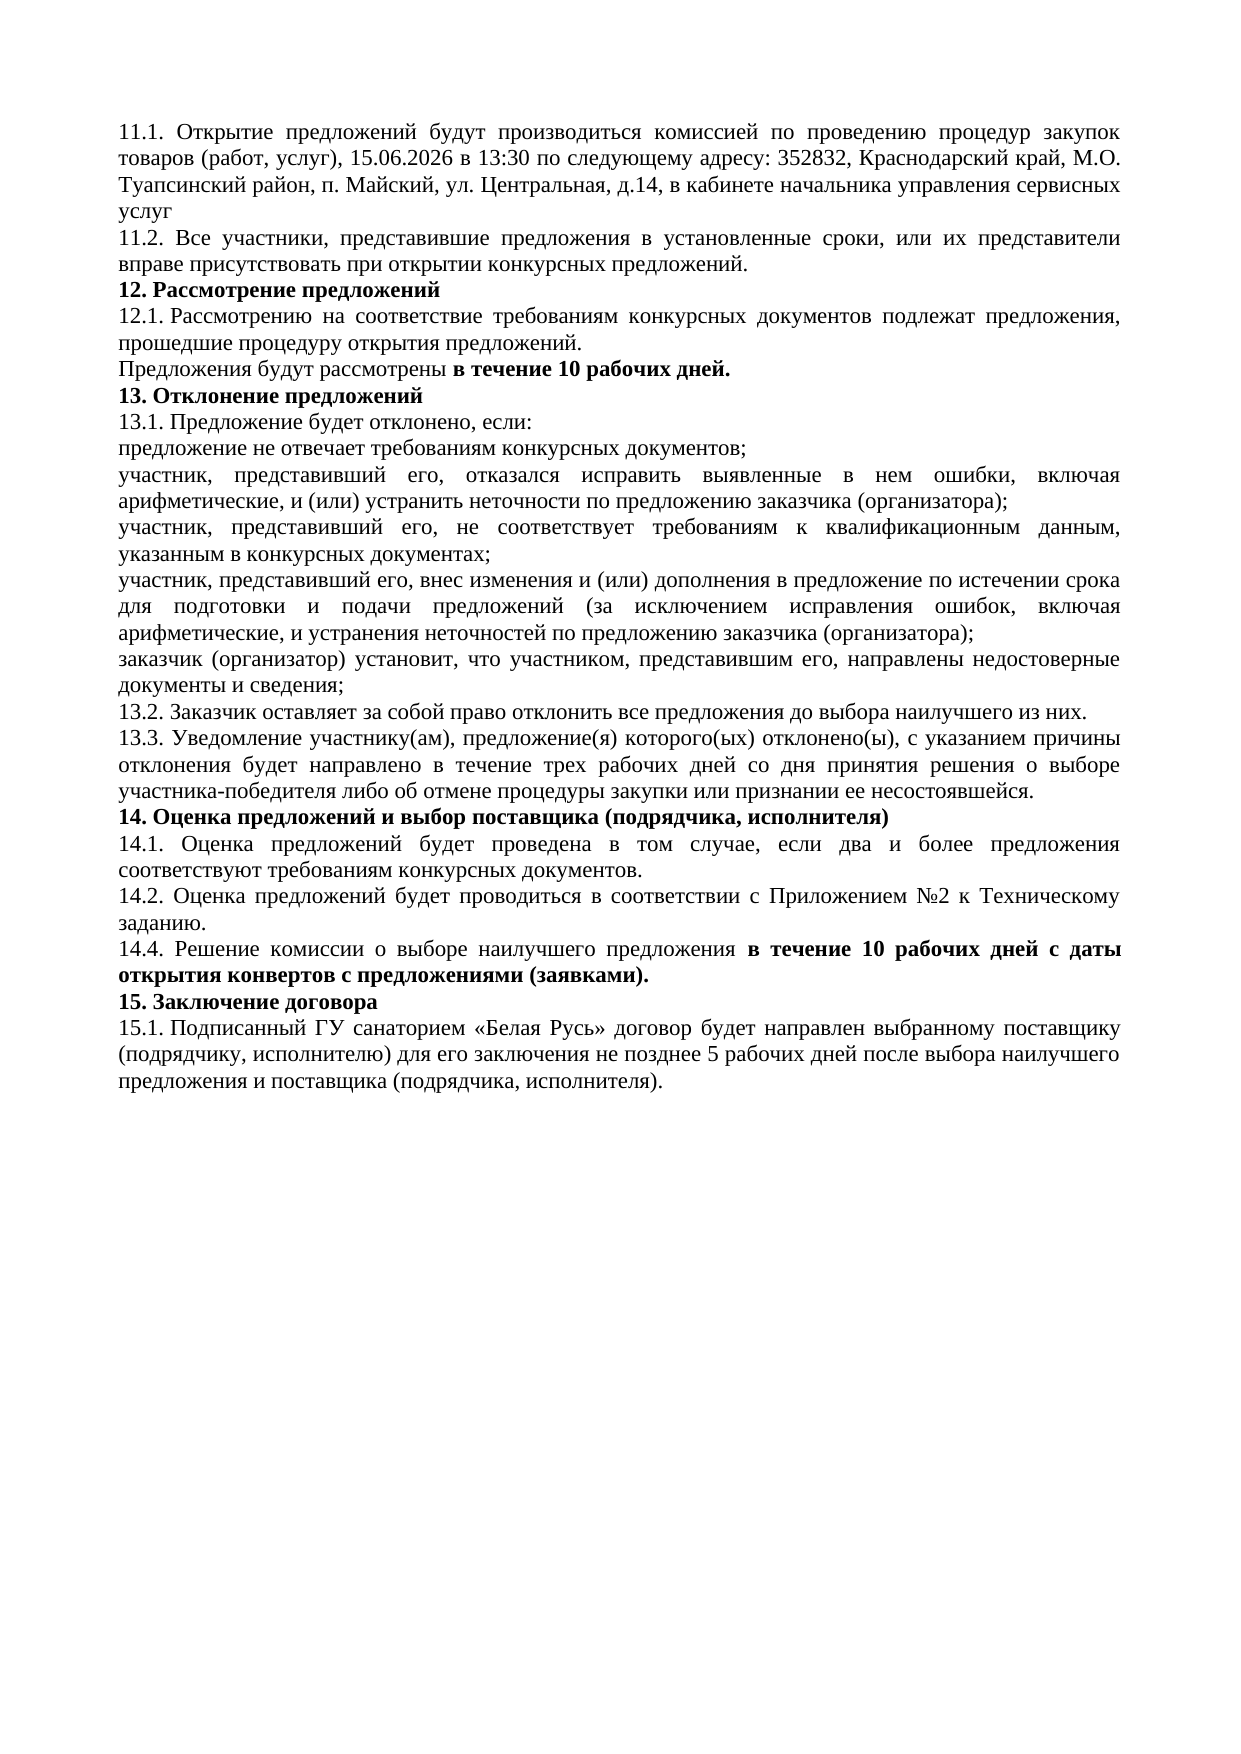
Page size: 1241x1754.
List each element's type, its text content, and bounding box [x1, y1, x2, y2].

text 13.3. Уведомление участнику(ам), предложение(я) которого(ых) отклонено(ы), с указанием причины отклонения будет направлено в течение трех рабочих дней со дня принятия решения о выборе участника-победителя либо об отмене процедуры закупки или признании ее несостоявшейся. [118, 724, 1122, 803]
text участник, представивший его, отказался исправить выявленные в нем ошибки, включая арифметические, и (или) устранить неточности по предложению заказчика (организатора); [118, 461, 1122, 513]
text 15.1. Подписанный ГУ санаторием «Белая Русь» договор будет направлен выбранному поставщику (подрядчику, исполнителю) для его заключения не позднее 5 рабочих дней после выбора наилучшего предложения и поставщика (подрядчика, исполнителя). [118, 1014, 1122, 1093]
text участник, представивший его, внес изменения и (или) дополнения в предложение по истечении срока для подготовки и подачи предложений (за исключением исправления ошибок, включая арифметические, и устранения неточностей по предложению заказчика (организатора); [118, 566, 1122, 645]
text 11.2. Все участники, представившие предложения в установленные сроки, или их представители вправе присутствовать при открытии конкурсных предложений. [118, 223, 1122, 276]
text 13.1. Предложение будет отклонено, если: [118, 408, 1122, 434]
text 12.1. Рассмотрению на соответствие требованиям конкурсных документов подлежат предложения, прошедшие процедуру открытия предложений. [118, 303, 1122, 355]
text 14.4. Решение комиссии о выборе наилучшего предложения в течение 10 рабочих дней с даты открытия конвертов с предложениями (заявками). [118, 935, 1122, 988]
text 13.2. Заказчик оставляет за собой право отклонить все предложения до выбора наилучшего из них. [118, 698, 1122, 724]
text 14.1. Оценка предложений будет проведена в том случае, если два и более предложения соответствуют требованиям конкурсных документов. [118, 830, 1122, 882]
text Предложения будут рассмотрены в течение 10 рабочих дней. [118, 355, 1122, 382]
text 15. Заключение договора [118, 988, 1122, 1014]
text предложение не отвечает требованиям конкурсных документов; [118, 434, 1122, 461]
text 13. Отклонение предложений [118, 382, 1122, 408]
text 14.2. Оценка предложений будет проводиться в соответствии с Приложением №2 к Техническому заданию. [118, 882, 1122, 935]
text заказчик (организатор) установит, что участником, представившим его, направлены недостоверные документы и сведения; [118, 645, 1122, 698]
text участник, представивший его, не соответствует требованиям к квалификационным данным, указанным в конкурсных документах; [118, 513, 1122, 566]
text 11.1. Открытие предложений будут производиться комиссией по проведению процедур закупок товаров (работ, услуг), 15.06.2026 в 13:30 по следующему адресу: 352832, Краснодарский край, М.О. Туапсинский район, п. Майский, ул. Центральная, д.14, в кабинете начальника управления сервисных услуг [118, 118, 1122, 223]
text 12. Рассмотрение предложений [118, 276, 1122, 303]
text 14. Оценка предложений и выбор поставщика (подрядчика, исполнителя) [118, 803, 1122, 830]
